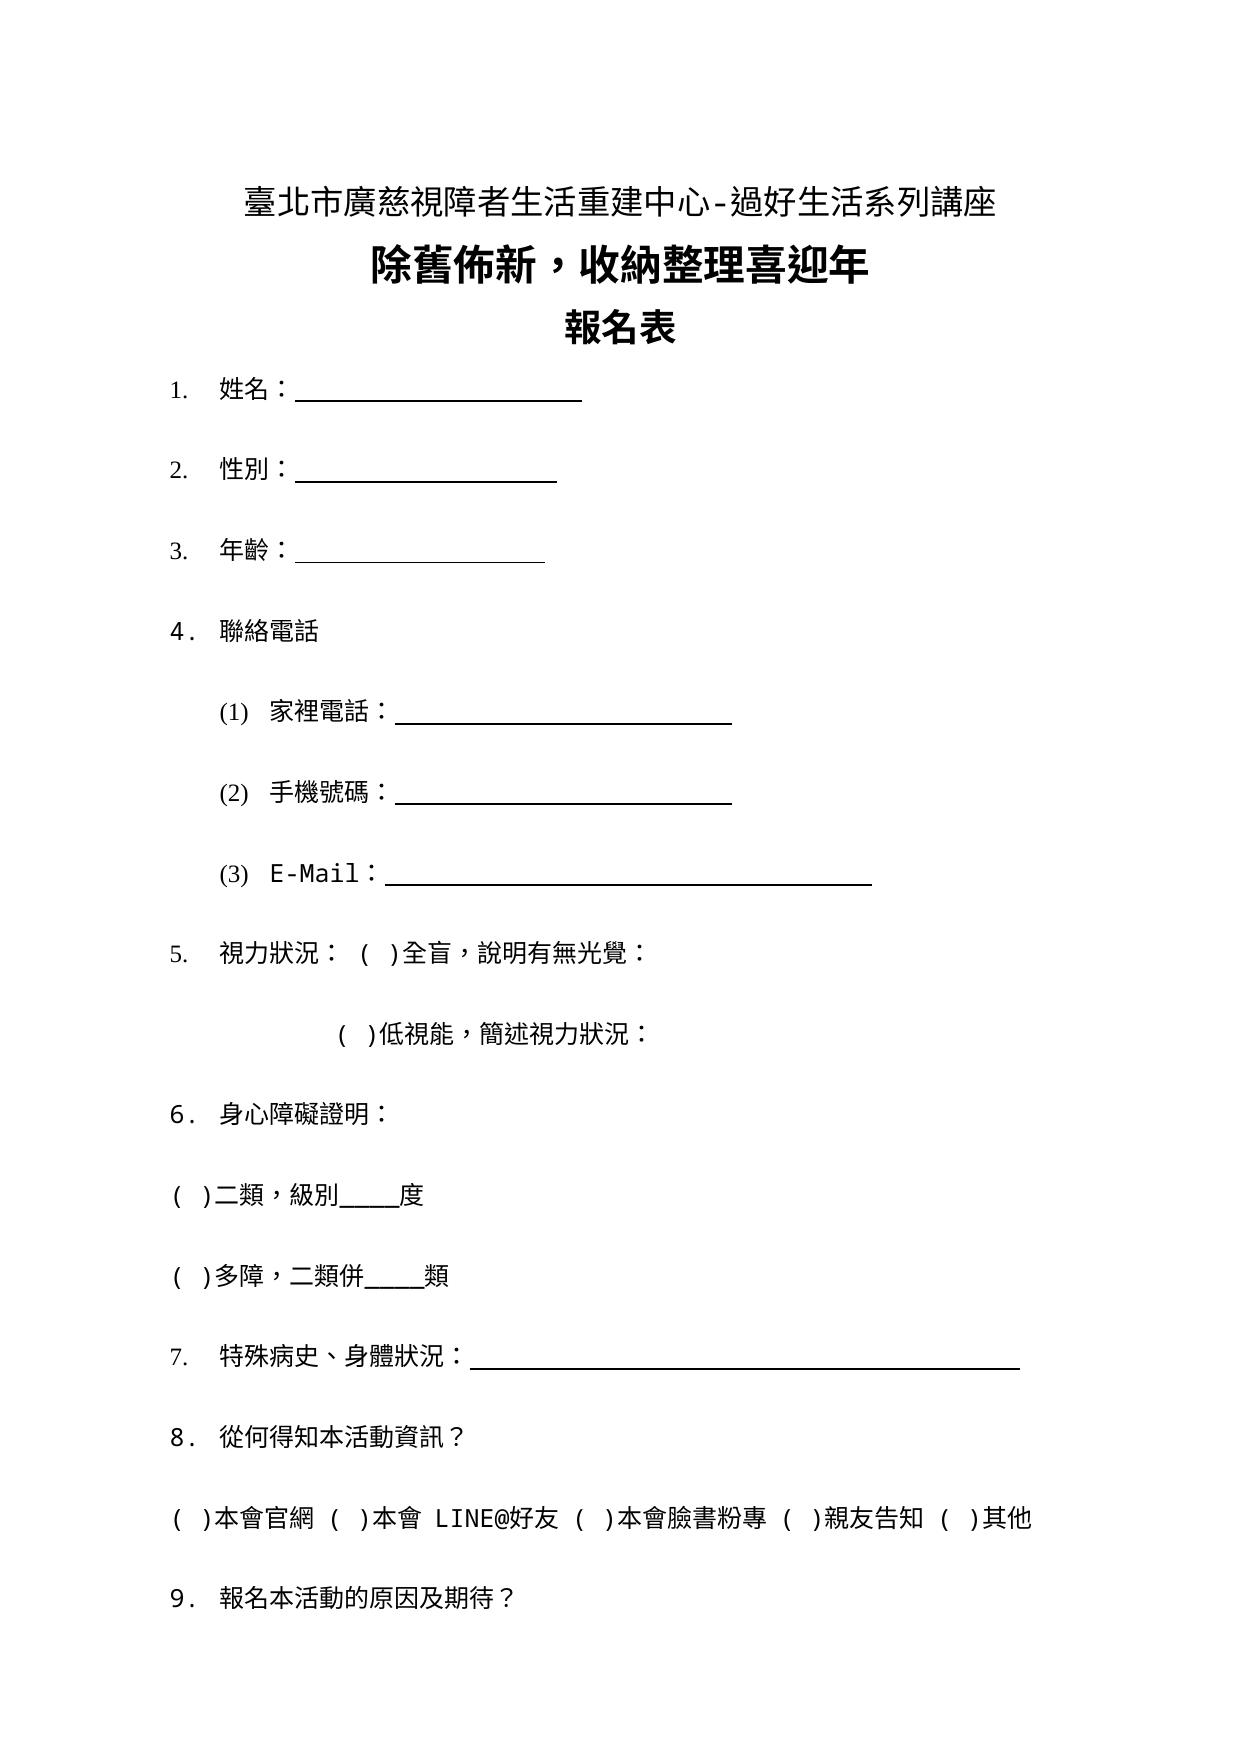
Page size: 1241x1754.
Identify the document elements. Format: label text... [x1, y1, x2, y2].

list 家裡電話： [219, 668, 1165, 731]
list 性別： [169, 426, 1165, 489]
text 臺北市廣慈視障者生活重建中心-過好生活系列講座 [75, 158, 1165, 221]
text ( )二類，級別____度 [169, 1152, 1165, 1214]
list 從何得知本活動資訊？ [169, 1394, 1165, 1456]
list 視力狀況： ( )全盲，說明有無光覺： [169, 910, 1165, 973]
list 姓名： [169, 346, 1165, 408]
text ( )本會官網 ( )本會 LINE@好友 ( )本會臉書粉專 ( )親友告知 ( )其他 [169, 1474, 1165, 1537]
list E-Mail： [219, 829, 1165, 892]
list 特殊病史、身體狀況： [169, 1313, 1165, 1376]
text ( )多障，二類併____類 [169, 1233, 1165, 1295]
text ( )低視能，簡述視力狀況： [169, 991, 1165, 1053]
text 除舊佈新，收納整理喜迎年 報名表 [75, 221, 1165, 346]
list 身心障礙證明： [169, 1071, 1165, 1134]
list 年齡： [169, 507, 1165, 569]
list 手機號碼： [219, 749, 1165, 811]
list 聯絡電話 [169, 588, 1165, 650]
list 報名本活動的原因及期待？ [169, 1555, 1165, 1618]
